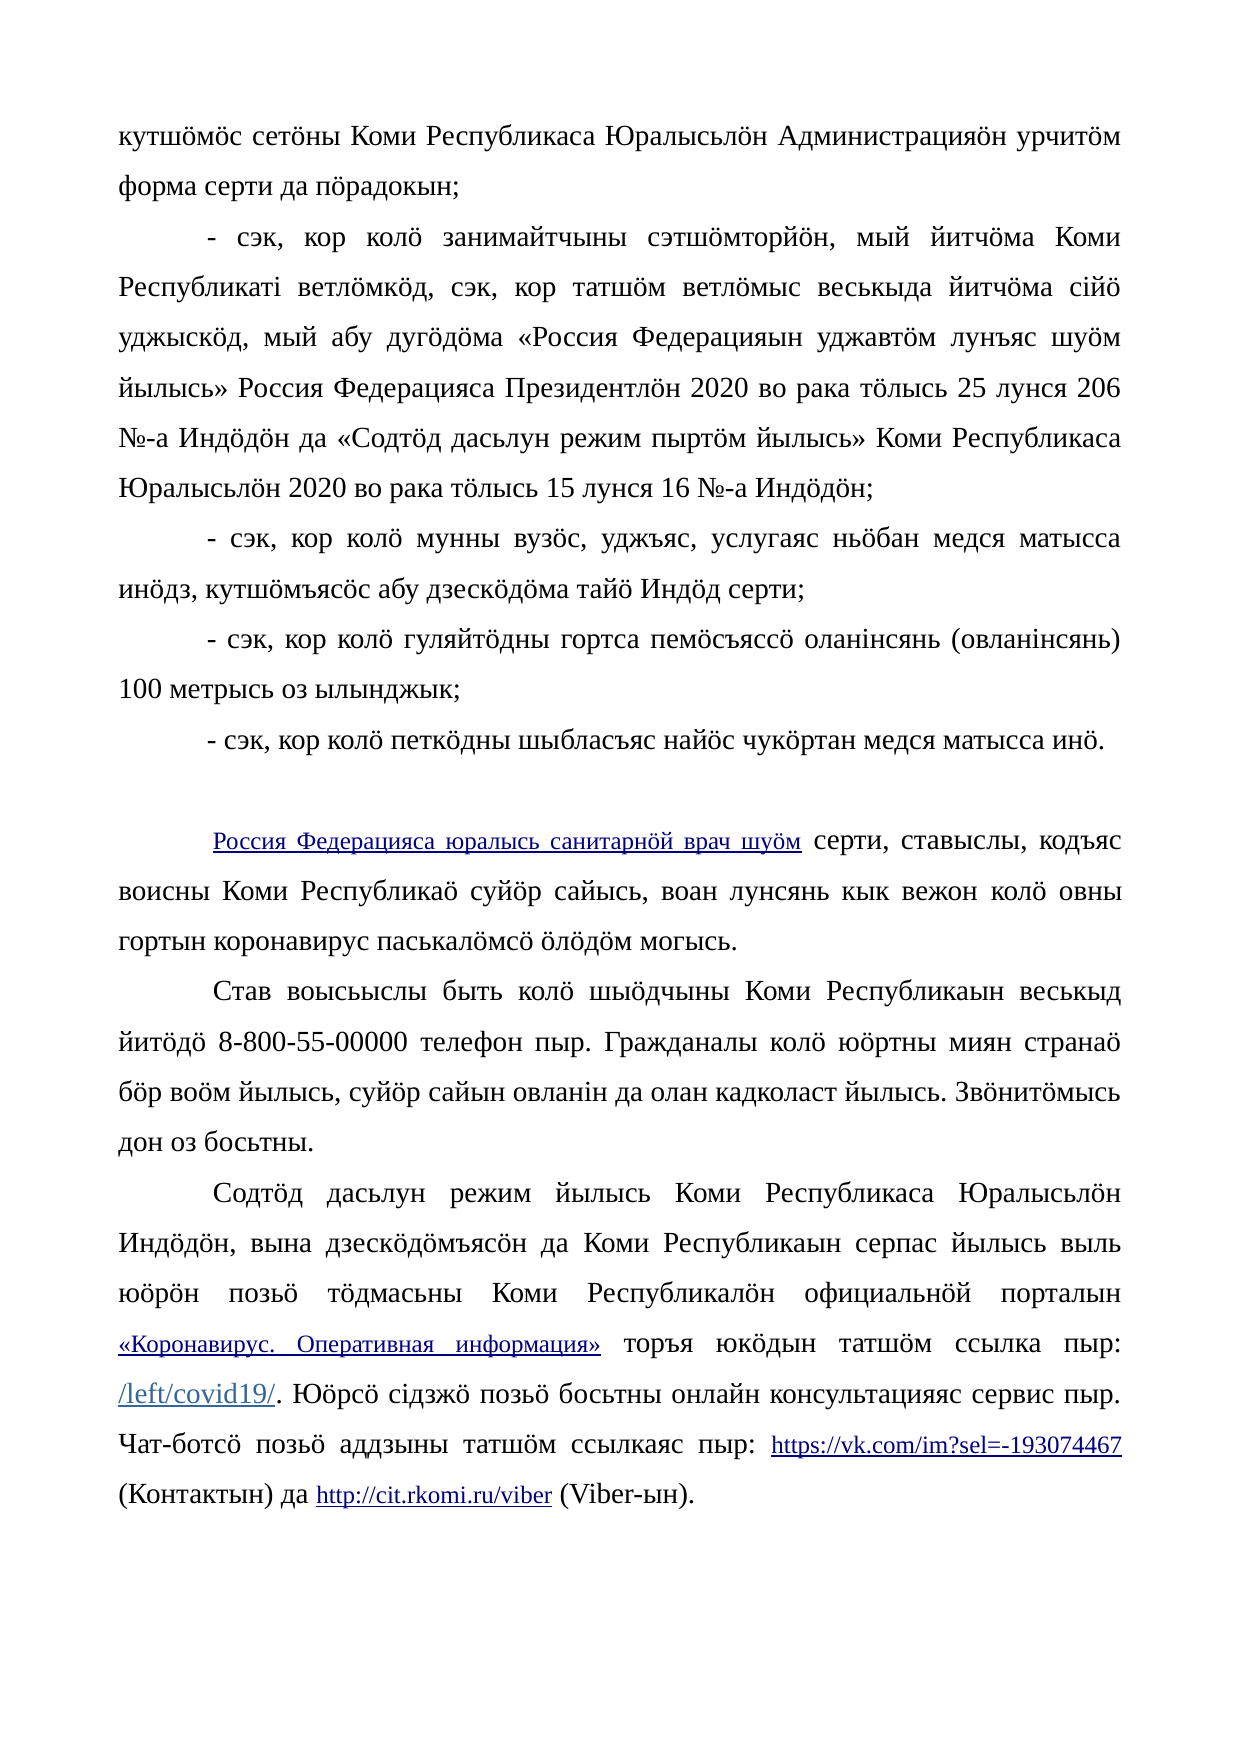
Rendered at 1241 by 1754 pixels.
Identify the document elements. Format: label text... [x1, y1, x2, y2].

text Став воысьыслы быть колӧ шыӧдчыны Коми Республикаын веськыд йитӧдӧ 8-800-55-00000 телефон пыр. Гражданалы колӧ юӧртны миян странаӧ бӧр воӧм йылысь, суйӧр сайын овланін да олан кадколаст йылысь. Звӧнитӧмысь дон оз босьтны. [118, 973, 1122, 1158]
text - сэк, кор колӧ занимайтчыны сэтшӧмторйӧн, мый йитчӧма Коми Республикаті ветлӧмкӧд, сэк, кор татшӧм ветлӧмыс веськыда йитчӧма сійӧ уджыскӧд, мый абу дугӧдӧма «Россия Федерацияын уджавтӧм лунъяс шуӧм йылысь» Россия Федерацияса Президентлӧн 2020 во рака тӧлысь 25 лунся 206 №-а Индӧдӧн да «Содтӧд дасьлун режим пыртӧм йылысь» Коми Республикаса Юралысьлӧн 2020 во рака тӧлысь 15 лунся 16 №-а Индӧдӧн; [118, 219, 1122, 504]
text кутшӧмӧс сетӧны Коми Республикаса Юралысьлӧн Администрацияӧн урчитӧм форма серти да пӧрадокын; [118, 118, 1122, 202]
text Россия Федерацияса юралысь санитарнӧй врач шуӧм серти, ставыслы, кодъяс воисны Коми Республикаӧ суйӧр сайысь, воан лунсянь кык вежон колӧ овны гортын коронавирус паськалӧмсӧ ӧлӧдӧм могысь. [118, 822, 1122, 957]
text Содтӧд дасьлун режим йылысь Коми Республикаса Юралысьлӧн Индӧдӧн, вына дзескӧдӧмъясӧн да Коми Республикаын серпас йылысь выль юӧрӧн позьӧ тӧдмасьны Коми Республикалӧн официальнӧй порталын «Коронавирус. Оперативная информация» торъя юкӧдын татшӧм ссылка пыр: /left/covid19/. Юӧрсӧ сідзжӧ позьӧ босьтны онлайн консультацияяс сервис пыр. Чат-ботсӧ позьӧ аддзыны татшӧм ссылкаяс пыр: https://vk.com/im?sel=-193074467 (Контактын) да http://cit.rkomi.ru/viber (Viber-ын). [118, 1175, 1122, 1510]
text - сэк, кор колӧ мунны вузӧс, уджъяс, услугаяс ньӧбан медся матысса инӧдз, кутшӧмъясӧс абу дзескӧдӧма тайӧ Индӧд серти; [118, 521, 1122, 604]
text - сэк, кор колӧ петкӧдны шыбласъяс найӧс чукӧртан медся матысса инӧ. [118, 722, 1122, 755]
text - сэк, кор колӧ гуляйтӧдны гортса пемӧсъяссӧ оланінсянь (овланінсянь) 100 метрысь оз ылынджык; [118, 621, 1122, 705]
